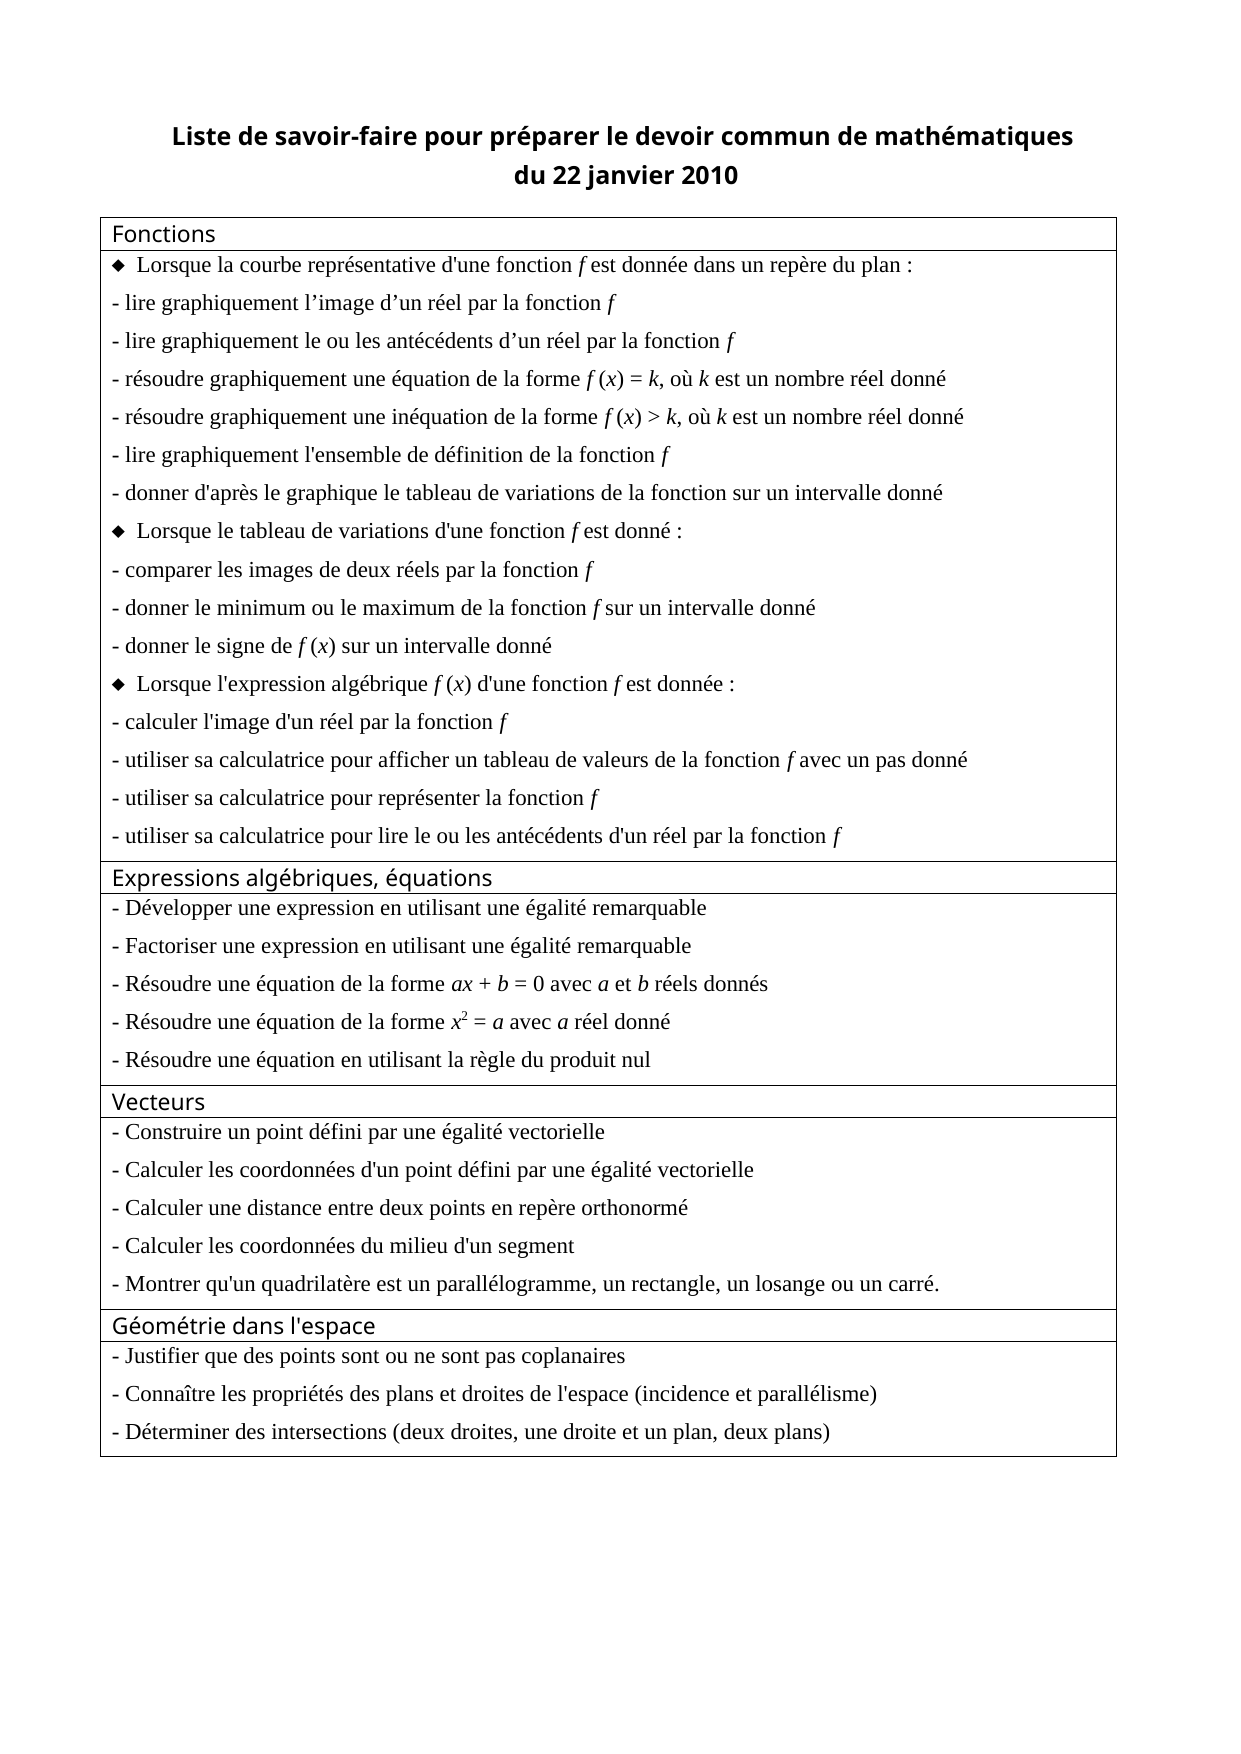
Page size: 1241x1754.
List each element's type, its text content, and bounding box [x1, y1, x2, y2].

table_cell ♦ Lorsque la courbe représentative d'une fonction f est donnée dans un repère du plan : - lire graphiquement l’image d’un réel par la fonction f - lire graphiquement le ou les antécédents d’un réel par la fonction f - résoudre graphiquement une équation de la forme f (x) = k, où k est un nombre réel donné - résoudre graphiquement une inéquation de la forme f (x) > k, où k est un nombre réel donné - lire graphiquement l'ensemble de définition de la fonction f - donner d'après le graphique le tableau de variations de la fonction sur un intervalle donné ♦ Lorsque le tableau de variations d'une fonction f est donné : - comparer les images de deux réels par la fonction f - donner le minimum ou le maximum de la fonction f sur un intervalle donné - donner le signe de f (x) sur un intervalle donné ♦ Lorsque l'expression algébrique f (x) d'une fonction f est donnée : - calculer l'image d'un réel par la fonction f - utiliser sa calculatrice pour afficher un tableau de valeurs de la fonction f avec un pas donné - utiliser sa calculatrice pour représenter la fonction f - utiliser sa calculatrice pour lire le ou les antécédents d'un réel par la fonction f [101, 251, 1116, 861]
table_cell Expressions algébriques, équations [101, 862, 1116, 893]
title Liste de savoir-faire pour préparer le devoir commun de mathématiques du 22 janvier 2010 [100, 118, 1152, 191]
table_cell - Justifier que des points sont ou ne sont pas coplanaires - Connaître les propriétés des plans et droites de l'espace (incidence et parallélisme) - Déterminer des intersections (deux droites, une droite et un plan, deux plans) [101, 1342, 1116, 1456]
table_cell Géométrie dans l'espace [101, 1310, 1116, 1341]
table_header Fonctions [101, 218, 1116, 249]
table_cell Vecteurs [101, 1086, 1116, 1117]
table_cell - Développer une expression en utilisant une égalité remarquable - Factoriser une expression en utilisant une égalité remarquable - Résoudre une équation de la forme ax + b = 0 avec a et b réels donnés - Résoudre une équation de la forme x2 = a avec a réel donné - Résoudre une équation en utilisant la règle du produit nul [101, 894, 1116, 1084]
table_cell - Construire un point défini par une égalité vectorielle - Calculer les coordonnées d'un point défini par une égalité vectorielle - Calculer une distance entre deux points en repère orthonormé - Calculer les coordonnées du milieu d'un segment - Montrer qu'un quadrilatère est un parallélogramme, un rectangle, un losange ou un carré. [101, 1118, 1116, 1308]
